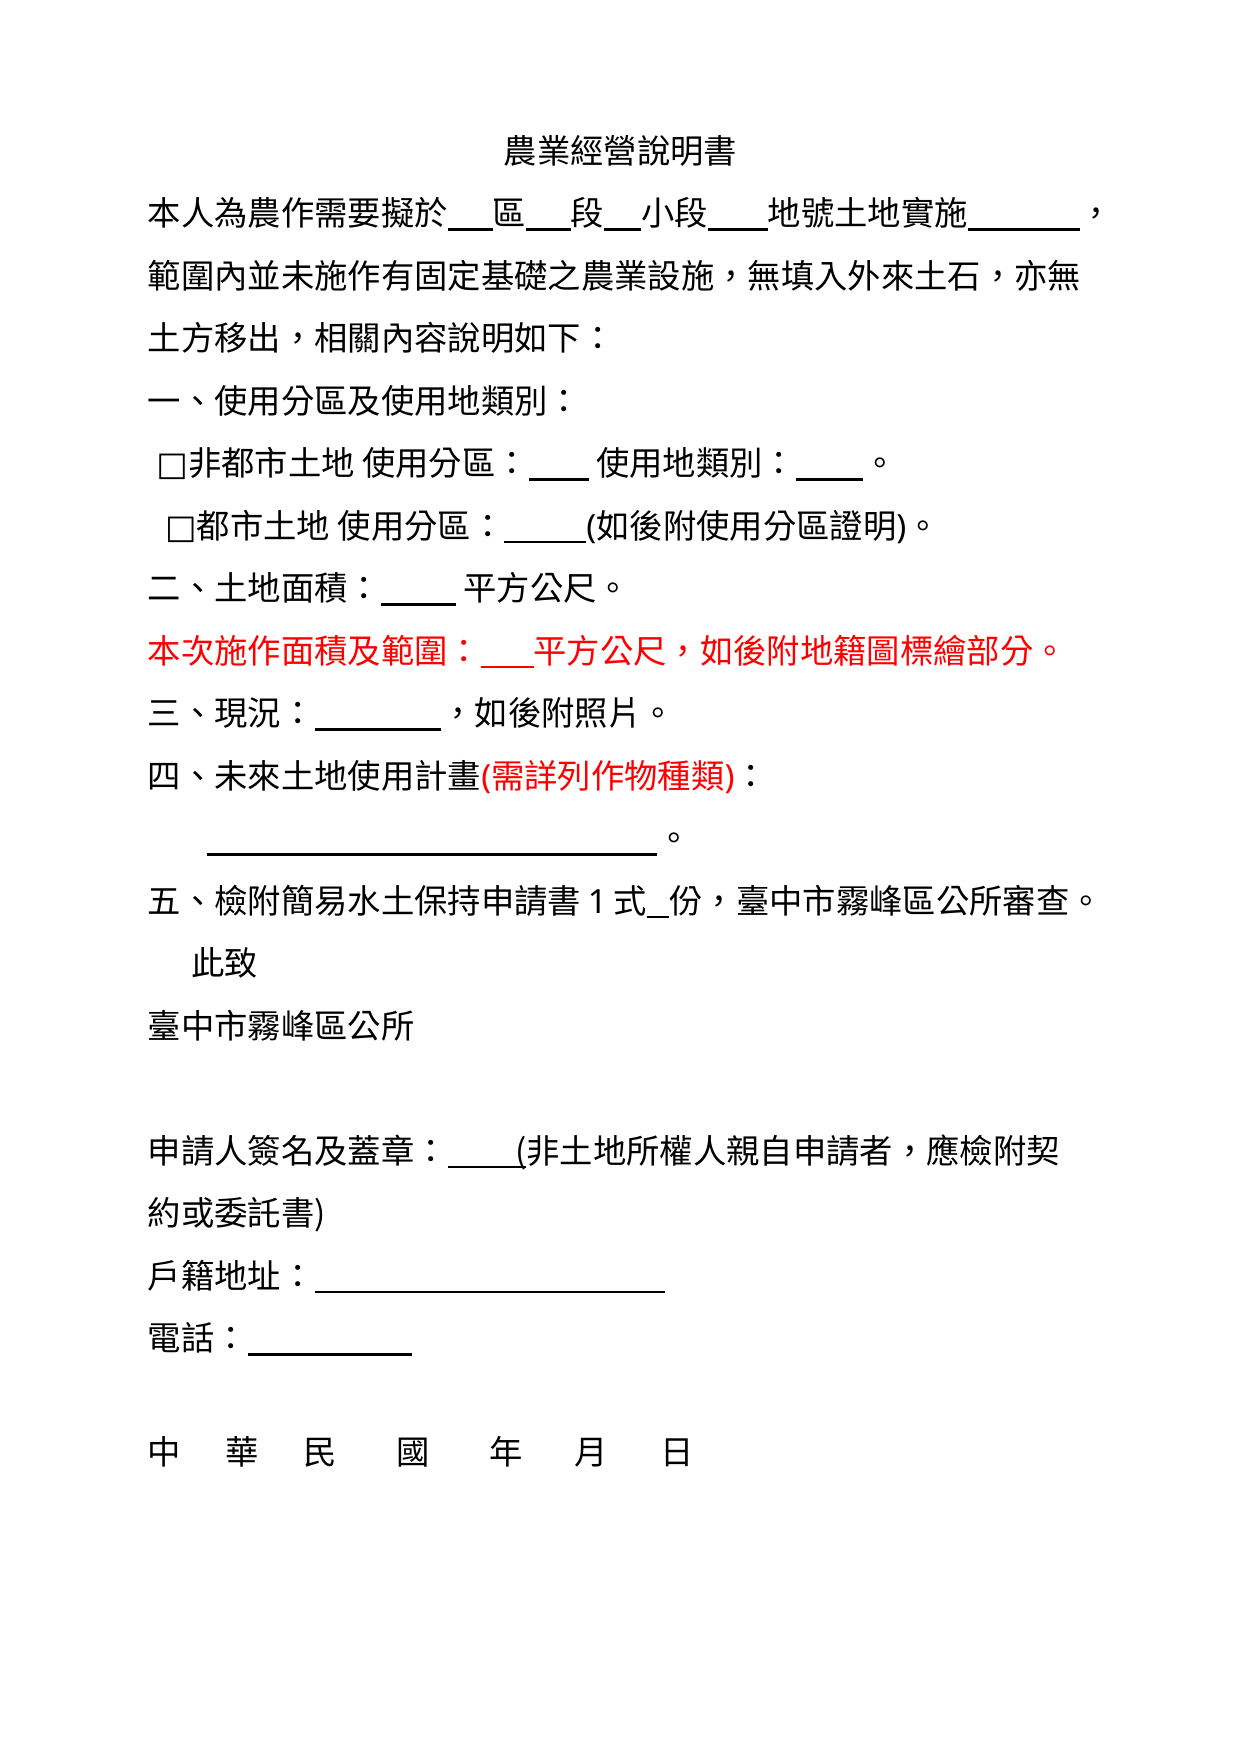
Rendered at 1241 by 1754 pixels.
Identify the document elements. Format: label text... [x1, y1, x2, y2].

text 戶籍地址： [148, 1238, 1092, 1301]
text 臺中市霧峰區公所 [148, 988, 1092, 1051]
list 五、檢附簡易水土保持申請書1式 份，臺中市霧峰區公所審查。 [148, 863, 1092, 926]
list 二、土地面積： 平方公尺。 [148, 551, 1092, 613]
text 中 華 民 國 年 月 日 [148, 1426, 1092, 1474]
text □非都市土地 使用分區： 使用地類別： 。 [148, 426, 1092, 488]
text 農業經營說明書 [148, 113, 1092, 176]
text □都市土地 使用分區： (如後附使用分區證明)。 [148, 488, 1092, 551]
text 本人為農作需要擬於 區 段 小段 地號土地實施 ，範圍內並未施作有固定基礎之農業設施，無填入外來土石，亦無土方移出，相關內容說明如下： [148, 176, 1092, 363]
list 一、使用分區及使用地類別： [148, 363, 1092, 426]
list 三、現況： ，如後附照片。 [148, 676, 1092, 738]
list 四、未來土地使用計畫(需詳列作物種類)： [148, 738, 1092, 801]
text 。 [198, 801, 1092, 863]
text 此致 [148, 926, 1092, 988]
text 本次施作面積及範圍： 平方公尺，如後附地籍圖標繪部分。 [148, 613, 1092, 676]
text 申請人簽名及蓋章： (非土地所權人親自申請者，應檢附契約或委託書) [148, 1113, 1092, 1238]
text 電話： [148, 1301, 1092, 1363]
